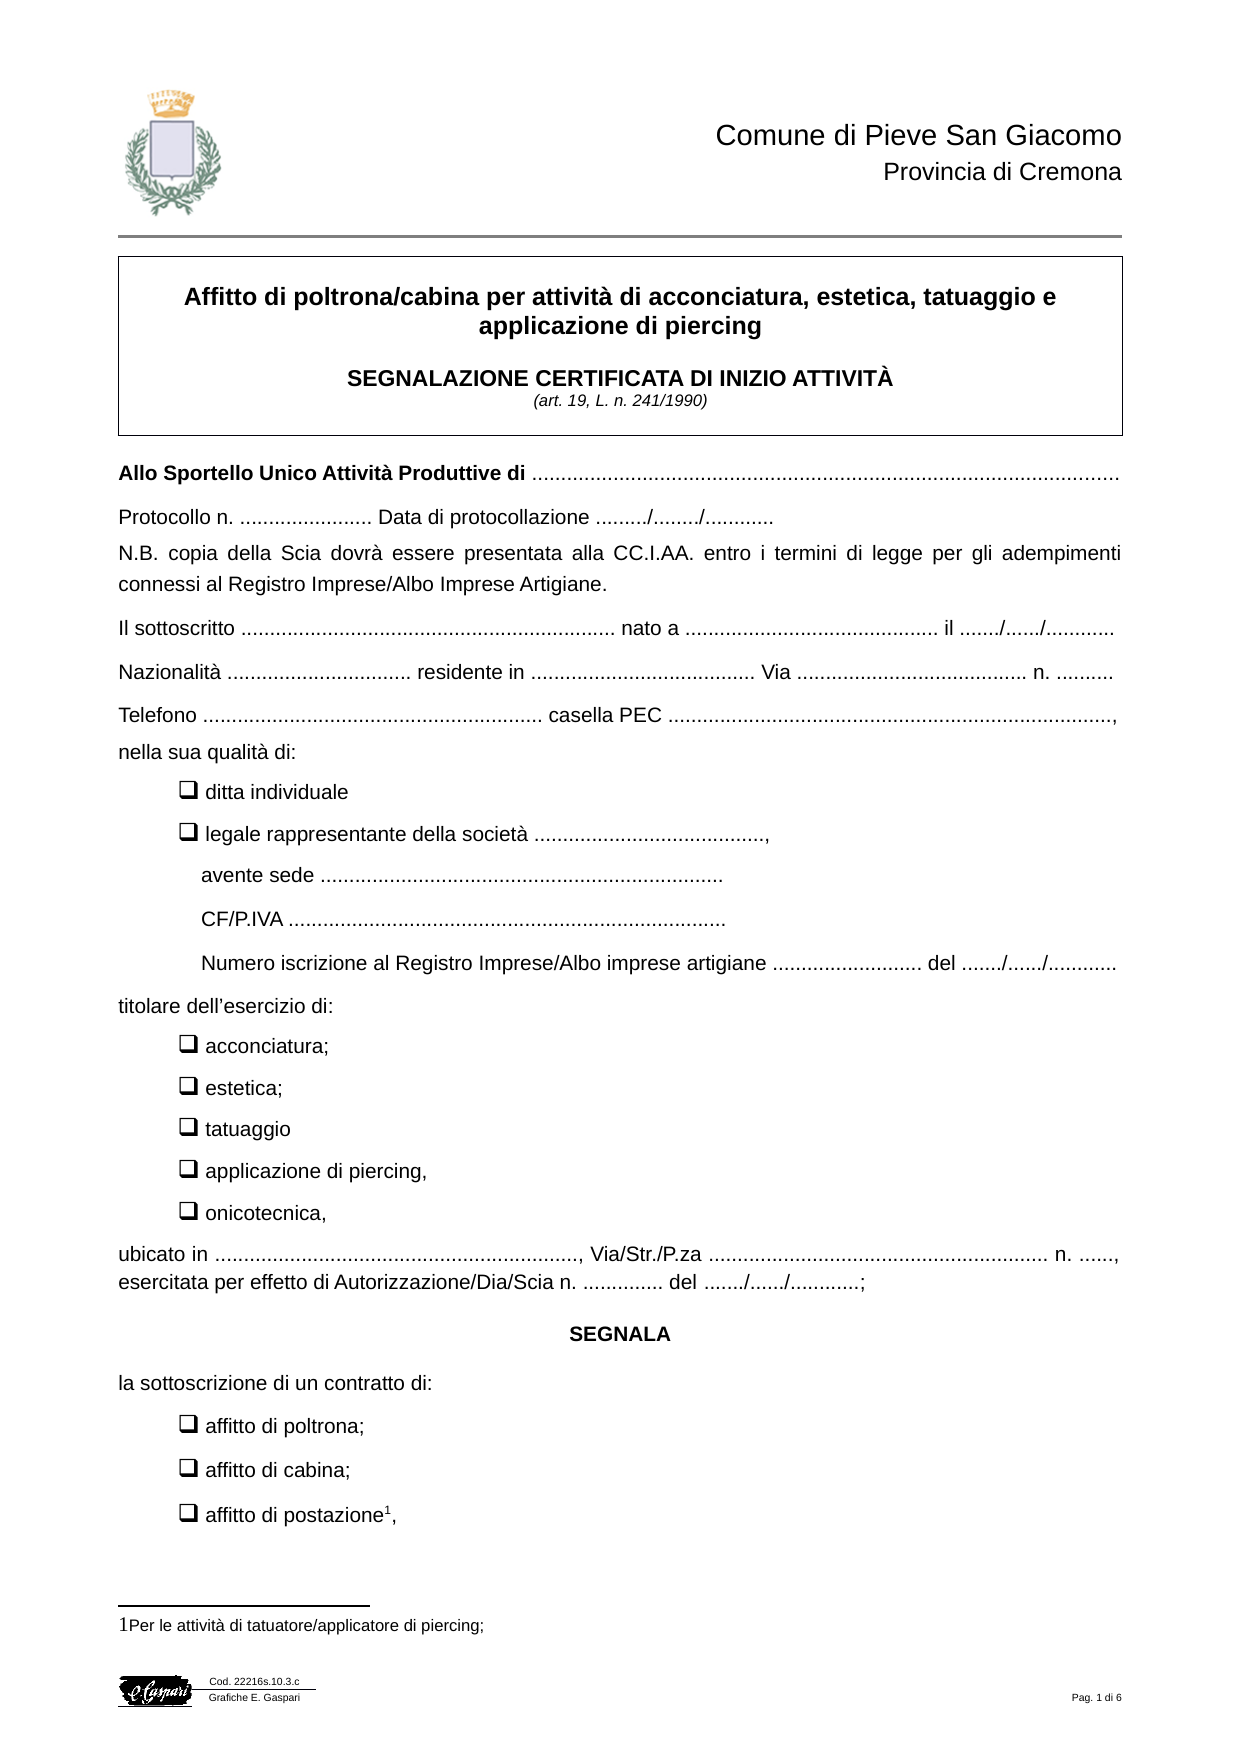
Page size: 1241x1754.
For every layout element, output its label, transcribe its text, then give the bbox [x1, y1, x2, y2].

text Protocollo n. ....................... Data di protocollazione ........./......../............ [118, 505, 1122, 529]
text CF/P.IVA ............................................................................ [201, 907, 1122, 931]
table_header Affitto di poltrona/cabina per attività di acconciatura, estetica, tatuaggio e applicazione di piercing SEGNALAZIONE CERTIFICATA DI INIZIO ATTIVITÀ (art. 19, L. n. 241/1990) [119, 257, 1122, 435]
text  affitto di postazione, [177, 1503, 1122, 1528]
text Il sottoscritto ................................................................. nato a ............................................ il ......./....../............ [118, 616, 1122, 640]
text  ditta individuale [177, 780, 1122, 805]
text ubicato in ..............................................................., Via/Str./P.za ........................................................... n. ......, esercitata per effetto di Autorizzazione/Dia/Scia n. .............. del ......./....../............; [118, 1242, 1122, 1294]
text titolare dell’esercizio di: [118, 994, 1122, 1018]
text Telefono ........................................................... casella PEC ............................................................................., [118, 703, 1122, 727]
text Provincia di Cremona [118, 157, 1122, 185]
picture [118, 1674, 192, 1706]
picture [122, 185, 224, 219]
text Nazionalità ................................ residente in ....................................... Via ........................................ n. .......... [118, 659, 1122, 683]
text  legale rappresentante della società ........................................, [177, 821, 1122, 846]
text N.B. copia della Scia dovrà essere presentata alla CC.I.AA. entro i termini di legge per gli adempimenti connessi al Registro Imprese/Albo Imprese Artigiane. [118, 541, 1122, 596]
text Per le attività di tatuatore/applicatore di piercing; [118, 1612, 1122, 1636]
text  estetica; [177, 1076, 1122, 1101]
text la sottoscrizione di un contratto di: [118, 1371, 1122, 1395]
text  affitto di poltrona; [177, 1414, 1122, 1439]
text  applicazione di piercing, [177, 1159, 1122, 1184]
text SEGNALA [118, 1322, 1122, 1346]
text nella sua qualità di: [118, 740, 1122, 764]
text  acconciatura; [177, 1034, 1122, 1059]
text  onicotecnica, [177, 1201, 1122, 1226]
picture [122, 152, 224, 157]
text Comune di Pieve San Giacomo [118, 118, 1122, 152]
text  tatuaggio [177, 1117, 1122, 1142]
text avente sede ...................................................................... [201, 863, 1122, 887]
text Allo Sportello Unico Attività Produttive di [118, 461, 1122, 485]
picture [122, 87, 224, 118]
text  affitto di cabina; [177, 1458, 1122, 1483]
text Numero iscrizione al Registro Imprese/Albo imprese artigiane .......................... del ......./....../............ [201, 950, 1122, 974]
